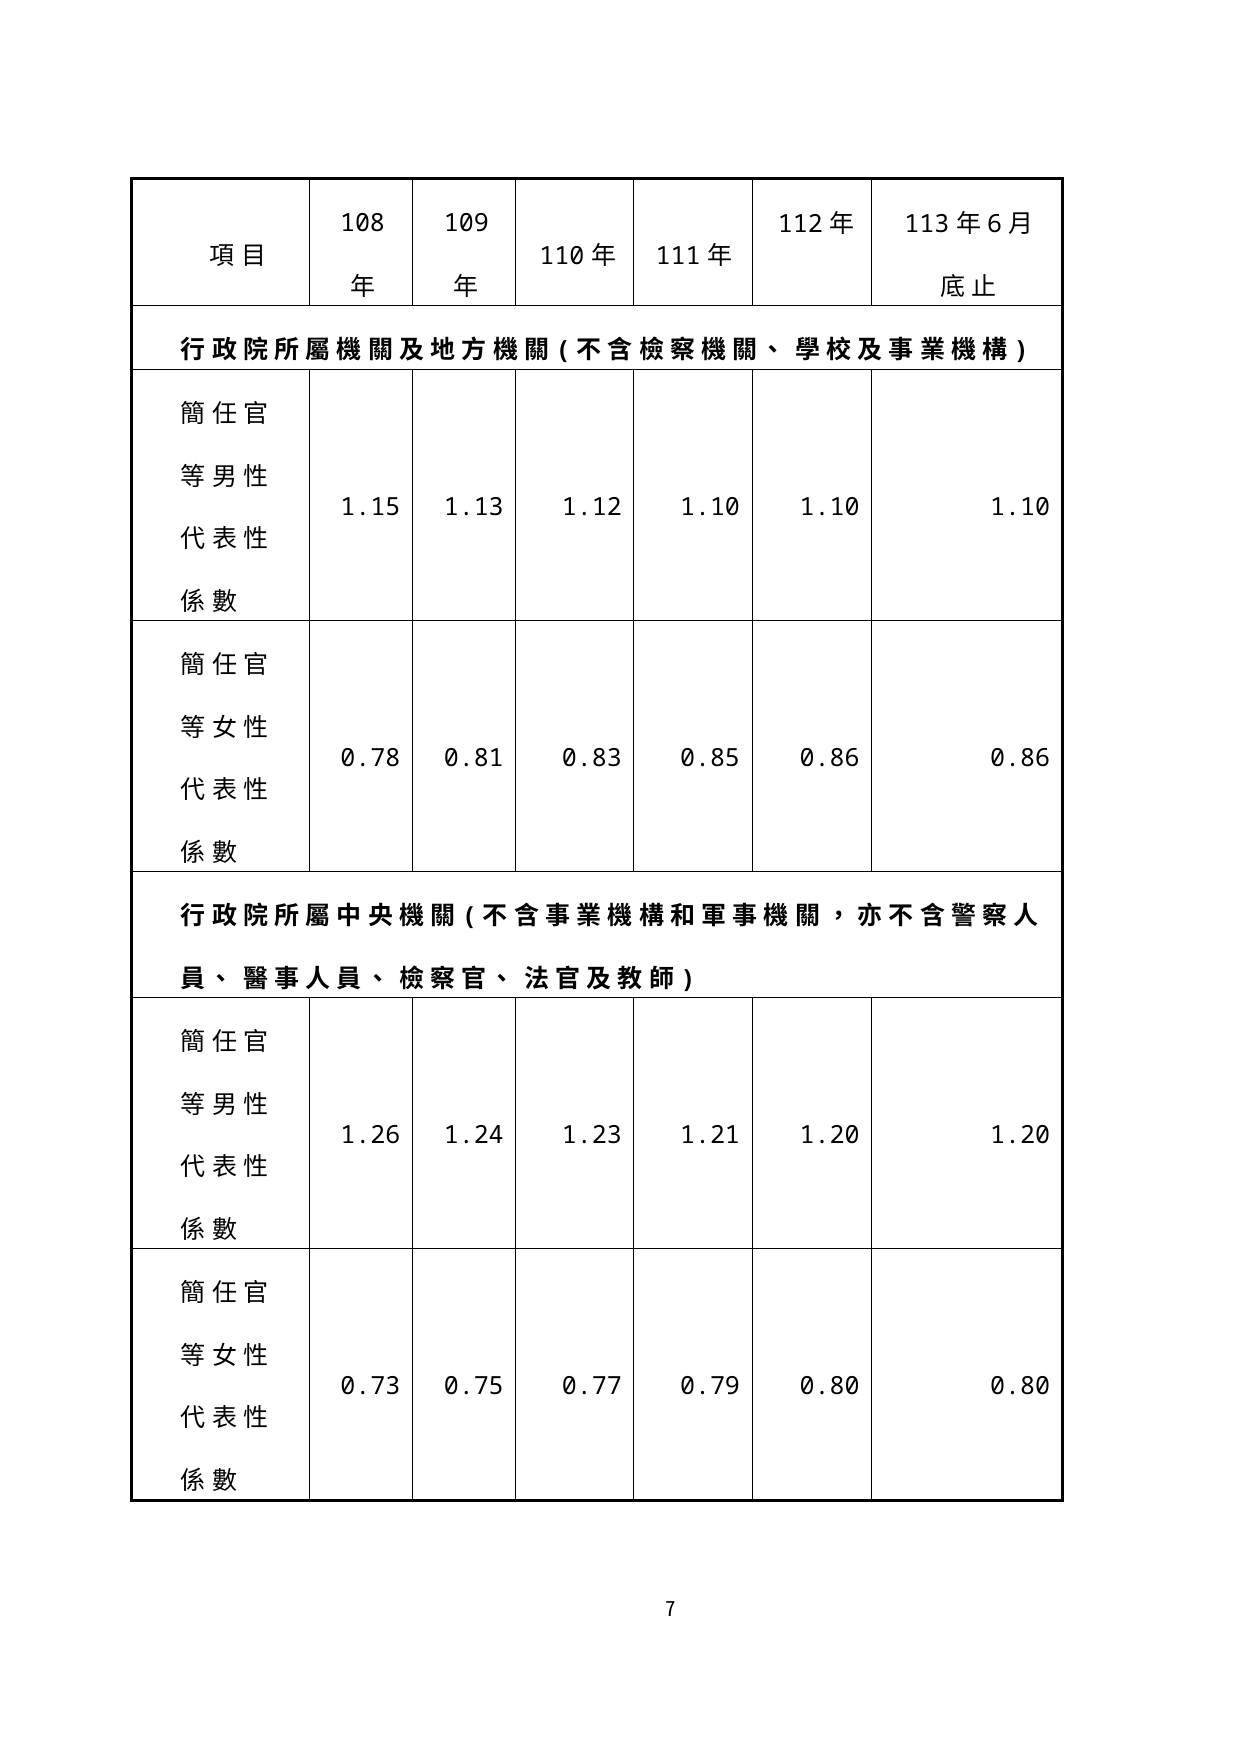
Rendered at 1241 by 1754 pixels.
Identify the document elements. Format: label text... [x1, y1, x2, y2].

table_cell 0.80 [872, 1249, 1061, 1499]
table_cell 行政院所屬中央機關(不含事業機構和軍事機關，亦不含警察人員、醫事人員、檢察官、法官及教師) [133, 872, 1061, 997]
table_cell 行政院所屬機關及地方機關(不含檢察機關、學校及事業機構) [133, 306, 1061, 369]
table_cell 1.12 [516, 370, 633, 620]
table_cell 0.86 [753, 621, 871, 871]
table_header 111年 [634, 180, 752, 305]
table_cell 簡任官等女性代表性係數 [133, 1249, 309, 1499]
table_cell 1.24 [413, 998, 515, 1248]
table_cell 0.85 [634, 621, 752, 871]
table_cell 1.21 [634, 998, 752, 1248]
table_cell 0.78 [310, 621, 412, 871]
table_cell 1.15 [310, 370, 412, 620]
table_cell 0.73 [310, 1249, 412, 1499]
table_cell 1.10 [753, 370, 871, 620]
table_cell 0.79 [634, 1249, 752, 1499]
table_cell 0.83 [516, 621, 633, 871]
table_header 項目 [133, 180, 309, 305]
table_header 110年 [516, 180, 633, 305]
table_cell 簡任官等男性代表性係數 [133, 998, 309, 1248]
table_cell 1.13 [413, 370, 515, 620]
table_cell 1.10 [872, 370, 1061, 620]
table_cell 1.10 [634, 370, 752, 620]
table_cell 0.86 [872, 621, 1061, 871]
table_cell 1.20 [753, 998, 871, 1248]
table_cell 0.81 [413, 621, 515, 871]
table_cell 1.23 [516, 998, 633, 1248]
table_cell 1.26 [310, 998, 412, 1248]
table_header 108年 [310, 180, 412, 305]
table_cell 0.80 [753, 1249, 871, 1499]
table_header 112年 [753, 180, 871, 305]
table_header 113年6月底止 [872, 180, 1061, 305]
table_header 109年 [413, 180, 515, 305]
table_cell 簡任官等女性代表性係數 [133, 621, 309, 871]
table_cell 簡任官等男性代表性係數 [133, 370, 309, 620]
table_cell 0.77 [516, 1249, 633, 1499]
table_cell 0.75 [413, 1249, 515, 1499]
table_cell 1.20 [872, 998, 1061, 1248]
